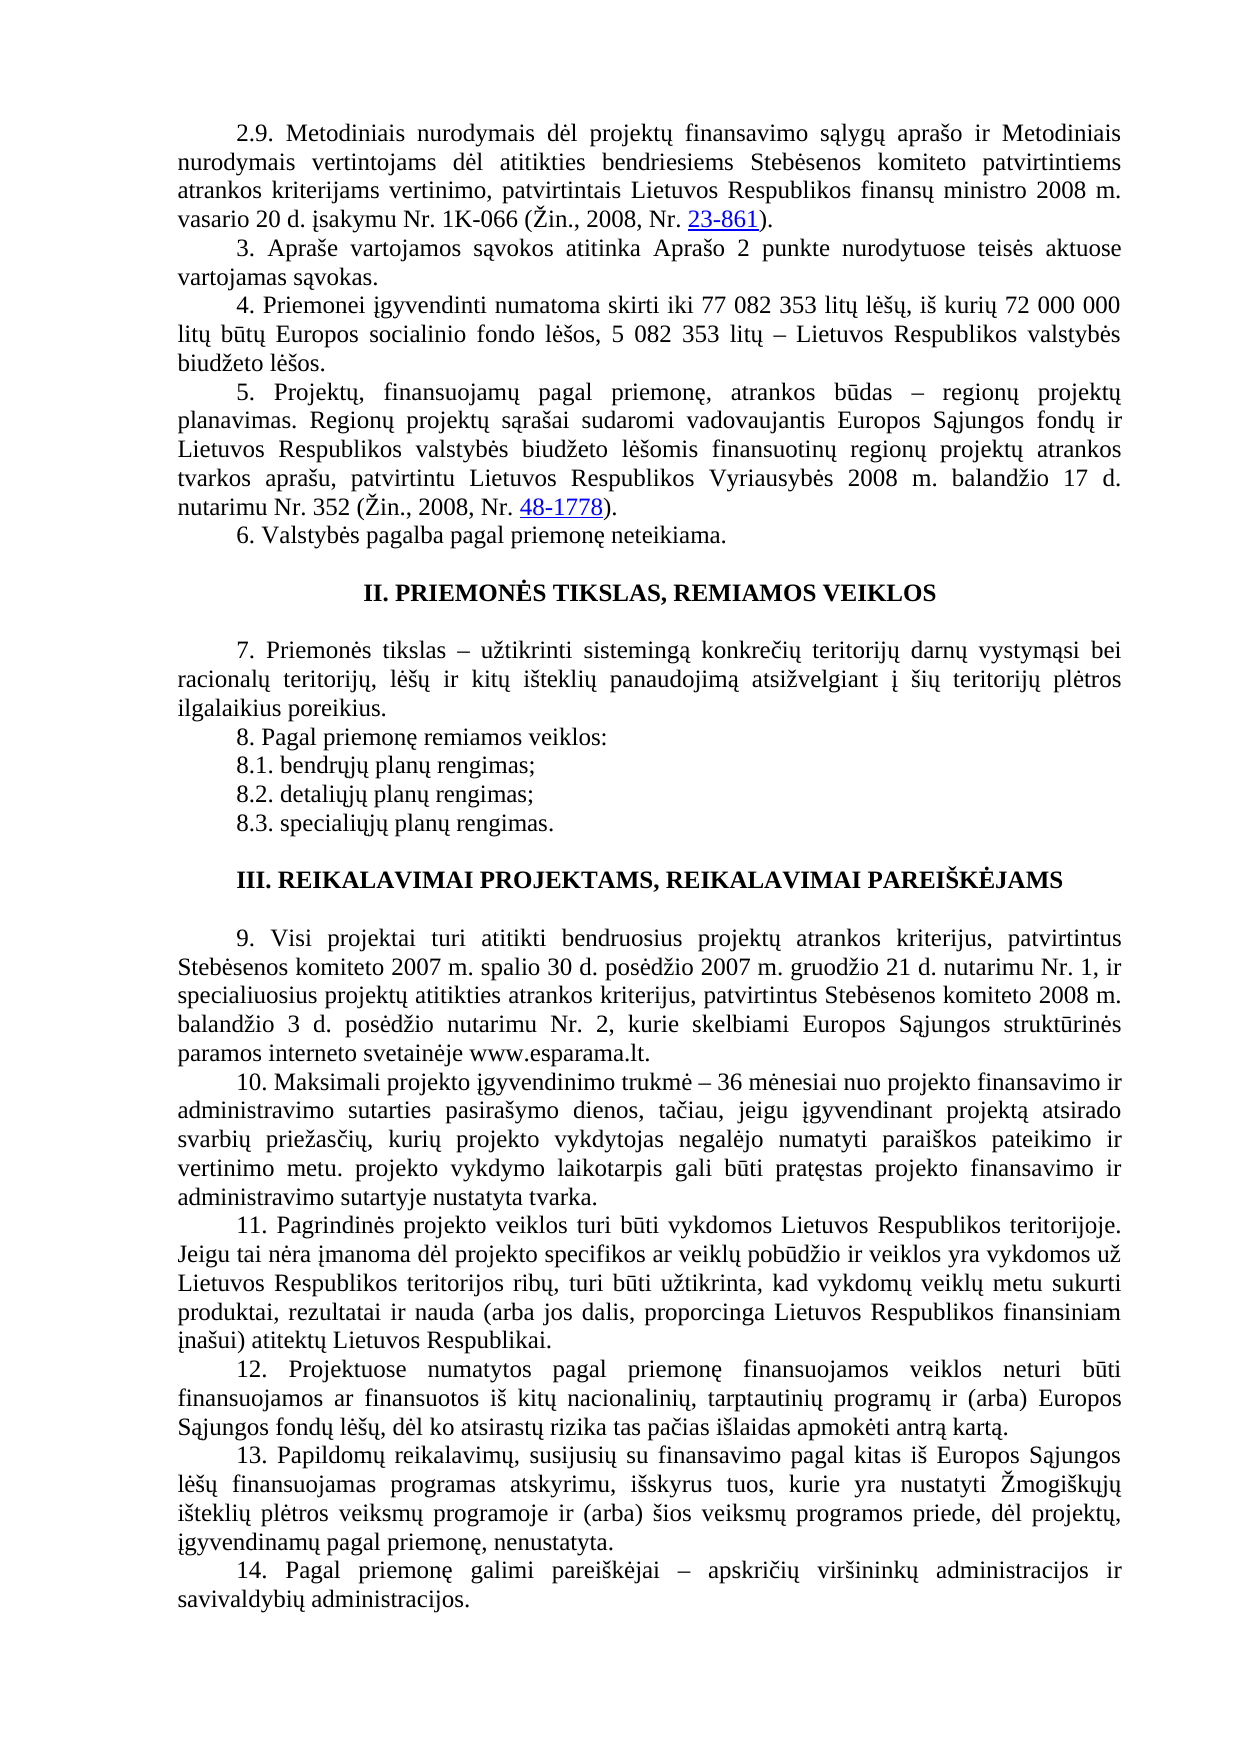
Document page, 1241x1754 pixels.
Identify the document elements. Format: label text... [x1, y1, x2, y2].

text 6. Valstybės pagalba pagal priemonę neteikiama. [177, 521, 1122, 549]
text 4. Priemonei įgyvendinti numatoma skirti iki 77 082 353 litų lėšų, iš kurių 72 000 000 litų būtų Europos socialinio fondo lėšos, 5 082 353 litų – Lietuvos Respublikos valstybės biudžeto lėšos. [177, 291, 1122, 377]
text 2.9. Metodiniais nurodymais dėl projektų finansavimo sąlygų aprašo ir Metodiniais nurodymais vertintojams dėl atitikties bendriesiems Stebėsenos komiteto patvirtintiems atrankos kriterijams vertinimo, patvirtintais Lietuvos Respublikos finansų ministro 2008 m. vasario 20 d. įsakymu Nr. 1K-066 (Žin., 2008, Nr. 23-861). [177, 118, 1122, 233]
text 8.3. specialiųjų planų rengimas. [177, 808, 1122, 837]
text 8. Pagal priemonę remiamos veiklos: [177, 722, 1122, 751]
text 7. Priemonės tikslas – užtikrinti sistemingą konkrečių teritorijų darnų vystymąsi bei racionalų teritorijų, lėšų ir kitų išteklių panaudojimą atsižvelgiant į šių teritorijų plėtros ilgalaikius poreikius. [177, 636, 1122, 722]
text 13. Papildomų reikalavimų, susijusių su finansavimo pagal kitas iš Europos Sąjungos lėšų finansuojamas programas atskyrimu, išskyrus tuos, kurie yra nustatyti Žmogiškųjų išteklių plėtros veiksmų programoje ir (arba) šios veiksmų programos priede, dėl projektų, įgyvendinamų pagal priemonę, nenustatyta. [177, 1441, 1122, 1556]
text 11. Pagrindinės projekto veiklos turi būti vykdomos Lietuvos Respublikos teritorijoje. Jeigu tai nėra įmanoma dėl projekto specifikos ar veiklų pobūdžio ir veiklos yra vykdomos už Lietuvos Respublikos teritorijos ribų, turi būti užtikrinta, kad vykdomų veiklų metu sukurti produktai, rezultatai ir nauda (arba jos dalis, proporcinga Lietuvos Respublikos finansiniam įnašui) atitektų Lietuvos Respublikai. [177, 1211, 1122, 1354]
text III. REIKALAVIMAI PROJEKTAMS, REIKALAVIMAI PAREIŠKĖJAMS [177, 866, 1122, 894]
text 8.1. bendrųjų planų rengimas; [177, 751, 1122, 779]
text 10. Maksimali projekto įgyvendinimo trukmė – 36 mėnesiai nuo projekto finansavimo ir administravimo sutarties pasirašymo dienos, tačiau, jeigu įgyvendinant projektą atsirado svarbių priežasčių, kurių projekto vykdytojas negalėjo numatyti paraiškos pateikimo ir vertinimo metu. projekto vykdymo laikotarpis gali būti pratęstas projekto finansavimo ir administravimo sutartyje nustatyta tvarka. [177, 1067, 1122, 1211]
text II. PRIEMONĖS TIKSLAS, REMIAMOS VEIKLOS [177, 578, 1122, 607]
text 8.2. detaliųjų planų rengimas; [177, 779, 1122, 808]
text 12. Projektuose numatytos pagal priemonę finansuojamos veiklos neturi būti finansuojamos ar finansuotos iš kitų nacionalinių, tarptautinių programų ir (arba) Europos Sąjungos fondų lėšų, dėl ko atsirastų rizika tas pačias išlaidas apmokėti antrą kartą. [177, 1354, 1122, 1441]
text 9. Visi projektai turi atitikti bendruosius projektų atrankos kriterijus, patvirtintus Stebėsenos komiteto 2007 m. spalio 30 d. posėdžio 2007 m. gruodžio 21 d. nutarimu Nr. 1, ir specialiuosius projektų atitikties atrankos kriterijus, patvirtintus Stebėsenos komiteto 2008 m. balandžio 3 d. posėdžio nutarimu Nr. 2, kurie skelbiami Europos Sąjungos struktūrinės paramos interneto svetainėje www.esparama.lt. [177, 923, 1122, 1067]
text 5. Projektų, finansuojamų pagal priemonę, atrankos būdas – regionų projektų planavimas. Regionų projektų sąrašai sudaromi vadovaujantis Europos Sąjungos fondų ir Lietuvos Respublikos valstybės biudžeto lėšomis finansuotinų regionų projektų atrankos tvarkos aprašu, patvirtintu Lietuvos Respublikos Vyriausybės 2008 m. balandžio 17 d. nutarimu Nr. 352 (Žin., 2008, Nr. 48-1778). [177, 377, 1122, 521]
text 14. Pagal priemonę galimi pareiškėjai – apskričių viršininkų administracijos ir savivaldybių administracijos. [177, 1556, 1122, 1613]
text 3. Apraše vartojamos sąvokos atitinka Aprašo 2 punkte nurodytuose teisės aktuose vartojamas sąvokas. [177, 233, 1122, 291]
